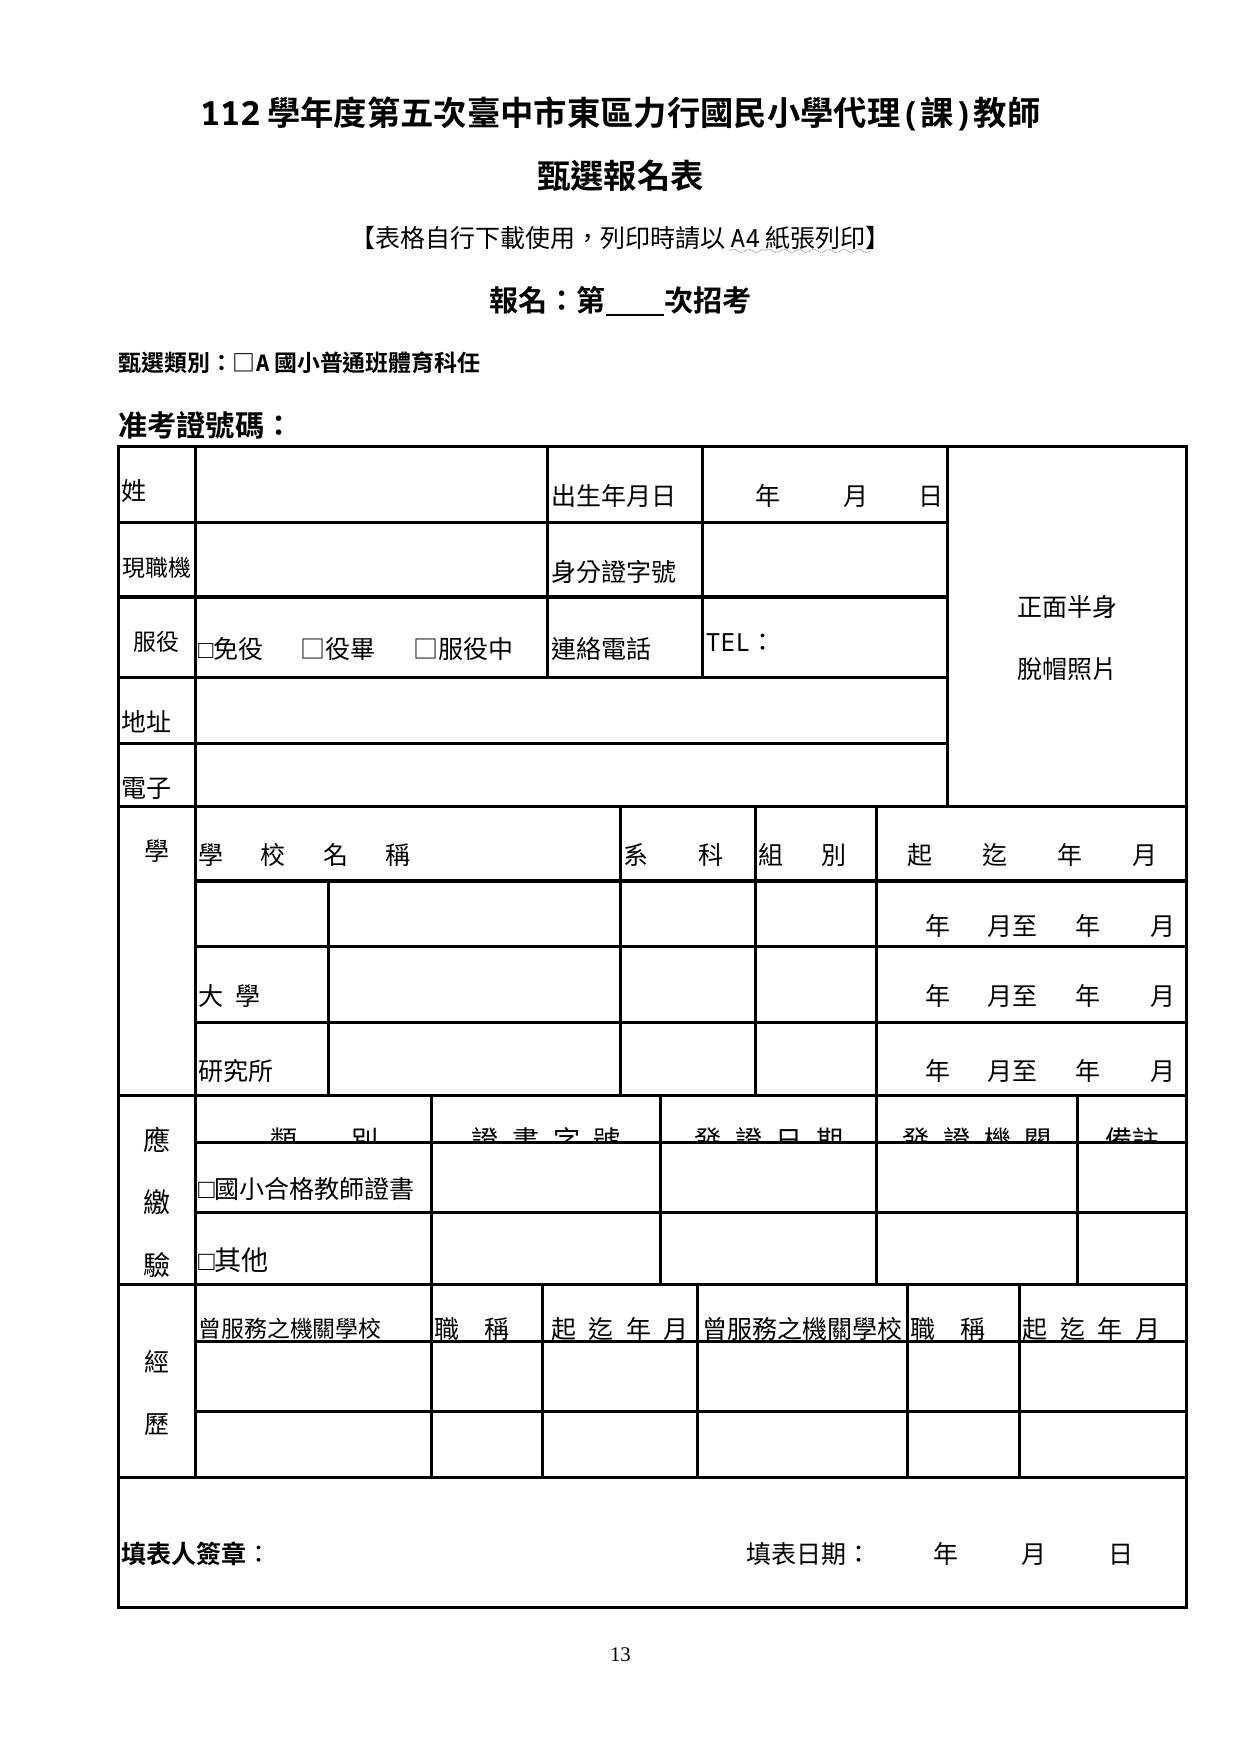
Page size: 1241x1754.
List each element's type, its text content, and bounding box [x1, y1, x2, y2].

table_cell [909, 1413, 1018, 1476]
table_cell [330, 883, 619, 945]
table_cell 經 歷 [120, 1286, 194, 1476]
table_cell 連絡電話 [549, 599, 701, 676]
text 報名：第 次招考 [118, 257, 1122, 319]
table_cell [699, 1413, 906, 1476]
table_cell 年 月至 年 月 [878, 1024, 1185, 1094]
table_cell 學 歷 [120, 808, 194, 1094]
table_cell 年 月至 年 月 [878, 948, 1185, 1021]
table_cell □其他 [197, 1214, 430, 1283]
table_cell [662, 1214, 875, 1283]
table_cell 系 科 [622, 808, 754, 879]
text 甄選類別：□A國小普通班體育科任 [118, 319, 1122, 382]
table_cell 發 證 日 期 [662, 1097, 875, 1141]
table_header [197, 448, 546, 521]
text 112學年度第五次臺中市東區力行國民小學代理(課)教師 [118, 69, 1122, 132]
table_cell [433, 1413, 541, 1476]
table_cell [197, 1413, 430, 1476]
table_cell 類 別 [197, 1097, 430, 1141]
table_cell [622, 883, 754, 945]
table_cell [757, 1024, 875, 1094]
table_cell 曾服務之機關學校 [699, 1286, 906, 1339]
table_cell 研究所 [197, 1024, 327, 1094]
table_cell [878, 1214, 1076, 1283]
table_cell [1021, 1343, 1185, 1409]
table_cell [1079, 1214, 1185, 1283]
table_header 年 月 日 [704, 448, 946, 521]
table_cell [909, 1343, 1018, 1409]
table_cell [197, 1343, 430, 1409]
table_cell [757, 948, 875, 1021]
table_cell [662, 1144, 875, 1211]
table_cell 年 月至 年 月 [878, 883, 1185, 945]
table_cell 地址 [120, 679, 194, 742]
table_cell [544, 1413, 696, 1476]
table_cell [878, 1144, 1076, 1211]
table_cell TEL： 手機： [704, 599, 946, 676]
table_cell 組 別 [757, 808, 875, 879]
table_cell 曾服務之機關學校 [197, 1286, 430, 1339]
table_cell [433, 1214, 659, 1283]
table_cell 學 校 名 稱 [197, 808, 619, 879]
table_cell 起 迄 年 月 [878, 808, 1185, 879]
table_cell [197, 745, 946, 804]
table_cell □免役 □役畢 □服役中 [197, 599, 546, 676]
table_header 姓 名 [120, 448, 194, 521]
text 甄選報名表 [118, 132, 1122, 194]
table_cell [1021, 1413, 1185, 1476]
table_cell 起 迄 年 月 [544, 1286, 696, 1339]
table_cell [622, 1024, 754, 1094]
table_cell [330, 948, 619, 1021]
table_cell [197, 883, 327, 945]
table_cell [622, 948, 754, 1021]
table_header 正面半身 脫帽照片 [949, 448, 1185, 804]
table_cell 職 稱 [909, 1286, 1018, 1339]
table_cell [197, 524, 546, 595]
table_cell [704, 524, 946, 595]
table_cell [544, 1343, 696, 1409]
table_cell [1079, 1144, 1185, 1211]
table_cell 備註 [1079, 1097, 1185, 1141]
table_cell 起 迄 年 月 [1021, 1286, 1185, 1339]
text 【表格自行下載使用，列印時請以A4紙張列印】 [118, 194, 1122, 257]
table_cell 服役 情形 [120, 599, 194, 676]
table_cell 現職機關學校 [120, 524, 194, 595]
table_cell 應 繳 驗 證 件 [120, 1097, 194, 1283]
table_cell 大 學 [197, 948, 327, 1021]
table_cell 證 書 字 號 [433, 1097, 659, 1141]
table_cell 填表人簽章： 填表日期： 年 月 日 [120, 1479, 1185, 1606]
table_cell [197, 679, 946, 742]
table_cell 身分證字號 [549, 524, 701, 595]
table_cell [757, 883, 875, 945]
table_cell [699, 1343, 906, 1409]
table_header 出生年月日 [549, 448, 701, 521]
table_cell [433, 1144, 659, 1211]
table_cell 發 證 機 關 [878, 1097, 1076, 1141]
text 准考證號碼： [118, 382, 1122, 444]
table_cell [330, 1024, 619, 1094]
table_cell □國小合格教師證書 [197, 1144, 430, 1211]
table_cell 電子郵件 [120, 745, 194, 804]
table_cell [433, 1343, 541, 1409]
table_cell 職 稱 [433, 1286, 541, 1339]
